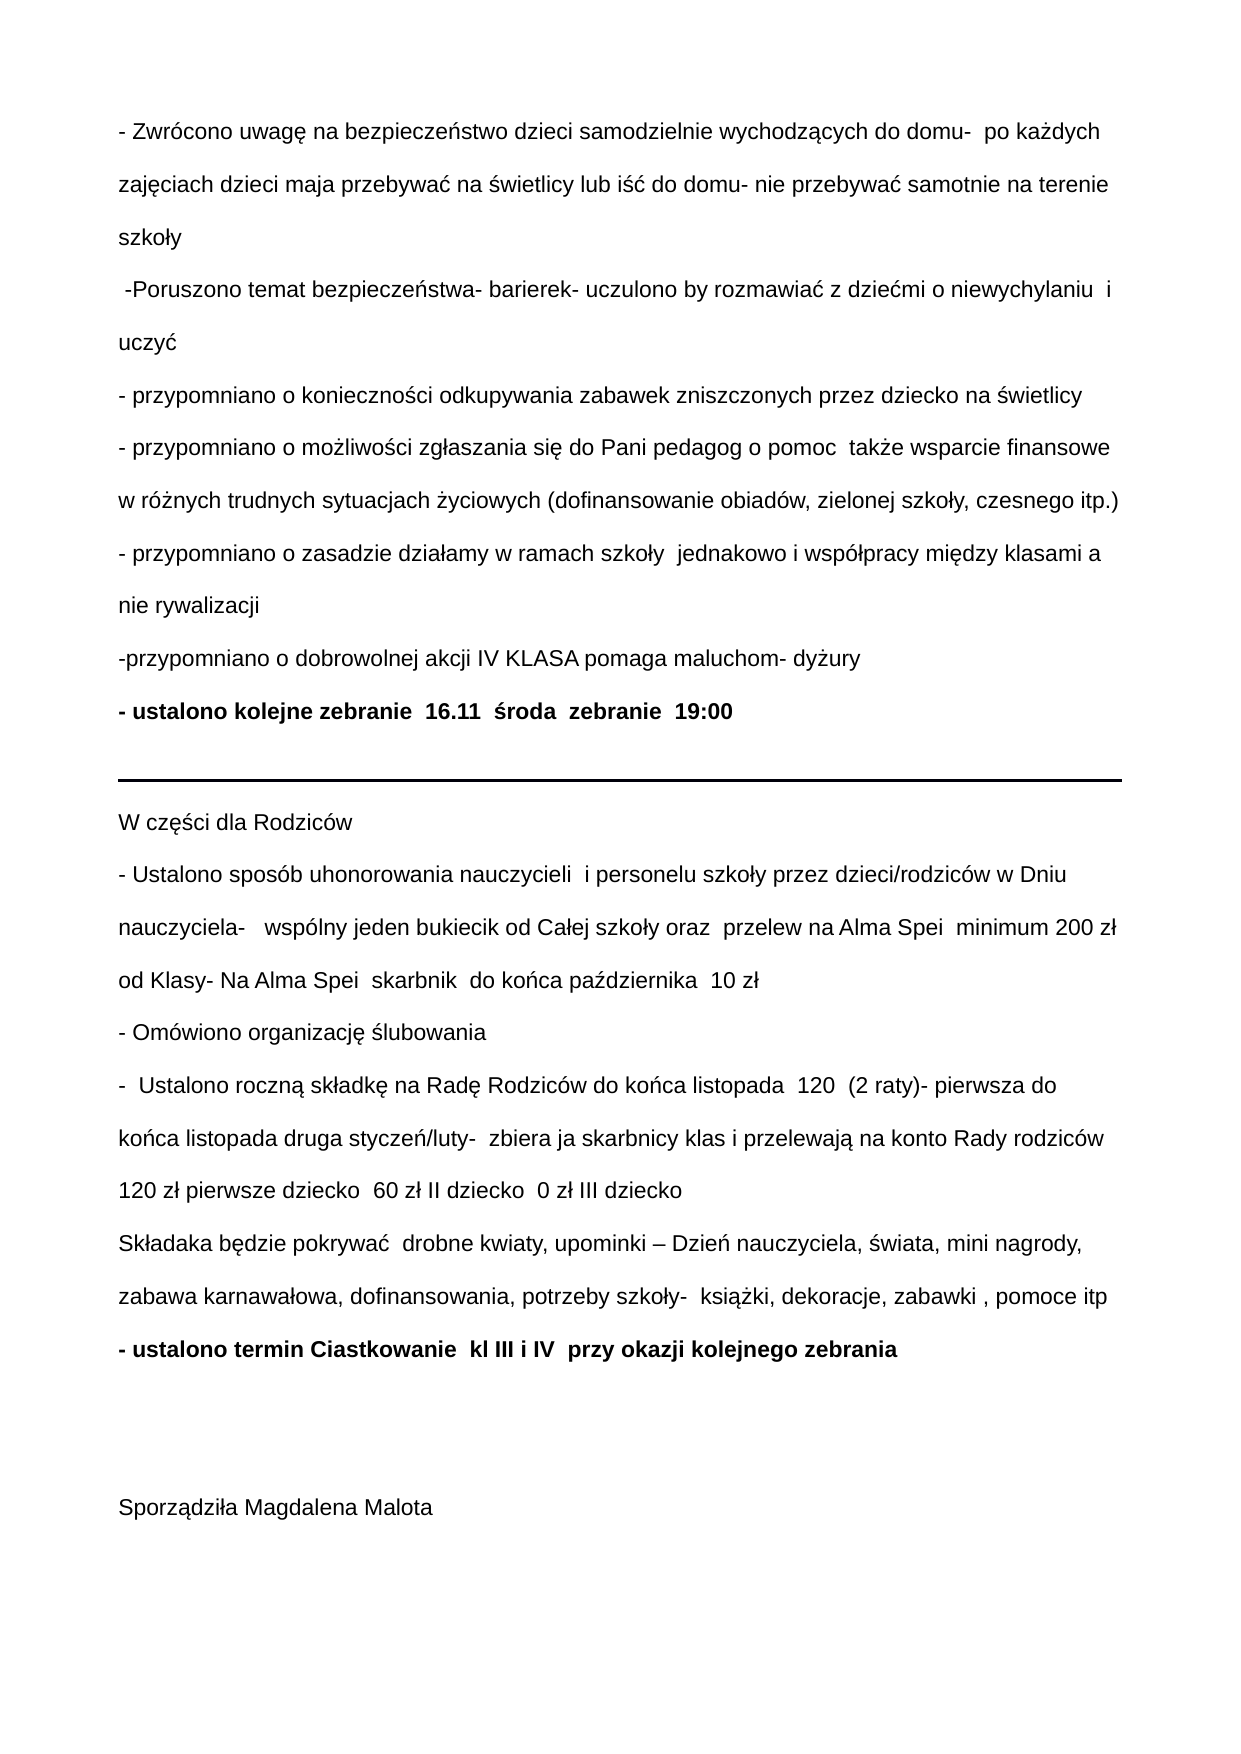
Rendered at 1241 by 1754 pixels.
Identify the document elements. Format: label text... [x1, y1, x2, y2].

text W części dla Rodziców [118, 808, 1122, 835]
text Sporządziła Magdalena Malota [118, 1494, 1122, 1520]
text - przypomniano o możliwości zgłaszania się do Pani pedagog o pomoc także wsparcie finansowe w różnych trudnych sytuacjach życiowych (dofinansowanie obiadów, zielonej szkoły, czesnego itp.) [118, 434, 1122, 513]
text Składaka będzie pokrywać drobne kwiaty, upominki – Dzień nauczyciela, świata, mini nagrody, zabawa karnawałowa, dofinansowania, potrzeby szkoły- książki, dekoracje, zabawki , pomoce itp [118, 1230, 1122, 1309]
text - przypomniano o konieczności odkupywania zabawek zniszczonych przez dziecko na świetlicy [118, 382, 1122, 408]
text - Ustalono roczną składkę na Radę Rodziców do końca listopada 120 (2 raty)- pierwsza do końca listopada druga styczeń/luty- zbiera ja skarbnicy klas i przelewają na konto Rady rodziców 120 zł pierwsze dziecko 60 zł II dziecko 0 zł III dziecko [118, 1072, 1122, 1204]
text - Ustalono sposób uhonorowania nauczycieli i personelu szkoły przez dzieci/rodziców w Dniu nauczyciela- wspólny jeden bukiecik od Całej szkoły oraz przelew na Alma Spei minimum 200 zł od Klasy- Na Alma Spei skarbnik do końca października 10 zł [118, 861, 1122, 993]
text - Zwrócono uwagę na bezpieczeństwo dzieci samodzielnie wychodzących do domu- po każdych zajęciach dzieci maja przebywać na świetlicy lub iść do domu- nie przebywać samotnie na terenie szkoły [118, 118, 1122, 250]
text -przypomniano o dobrowolnej akcji IV KLASA pomaga maluchom- dyżury [118, 645, 1122, 672]
text - ustalono kolejne zebranie 16.11 środa zebranie 19:00 [118, 698, 1122, 724]
text -Poruszono temat bezpieczeństwa- barierek- uczulono by rozmawiać z dziećmi o niewychylaniu i uczyć [118, 276, 1122, 355]
text - Omówiono organizację ślubowania [118, 1019, 1122, 1046]
text - przypomniano o zasadzie działamy w ramach szkoły jednakowo i współpracy między klasami a nie rywalizacji [118, 540, 1122, 619]
text - ustalono termin Ciastkowanie kl III i IV przy okazji kolejnego zebrania [118, 1336, 1122, 1362]
